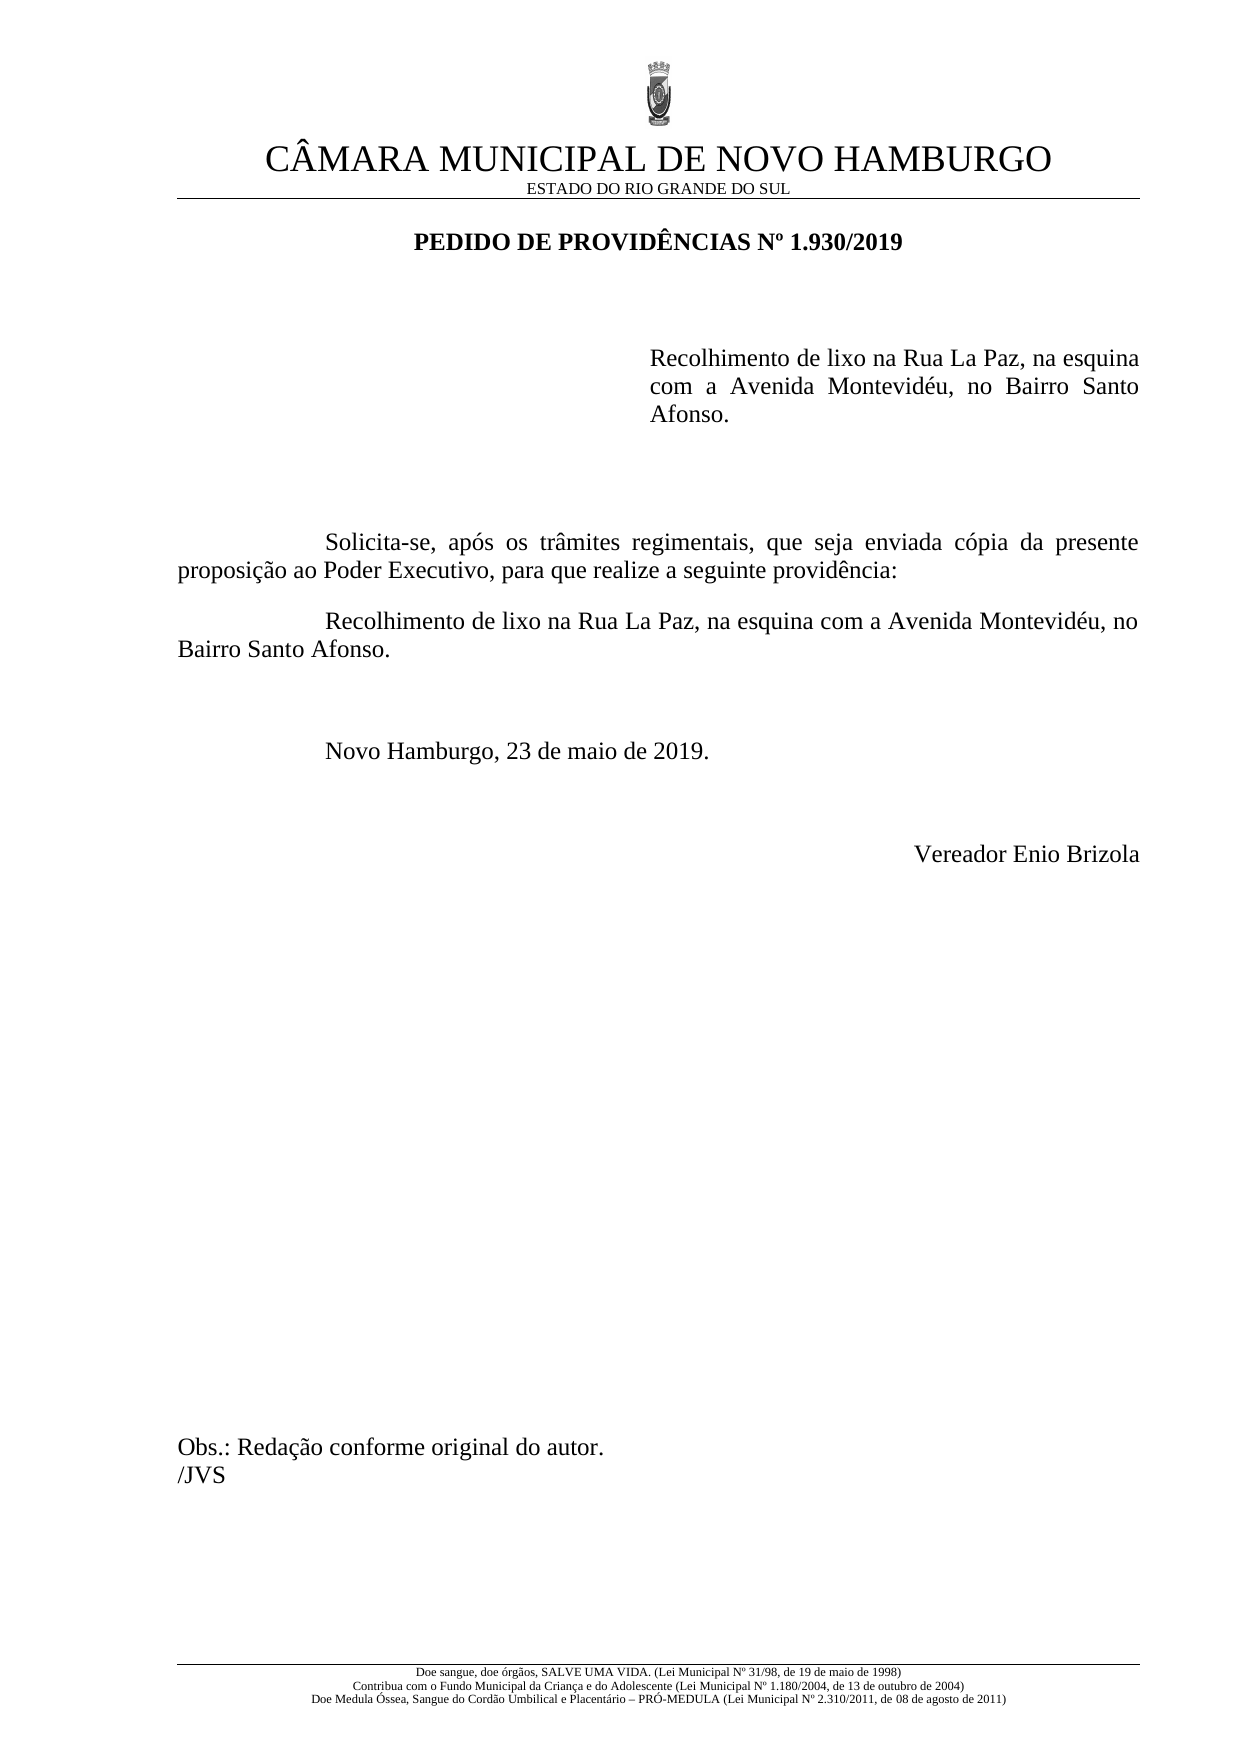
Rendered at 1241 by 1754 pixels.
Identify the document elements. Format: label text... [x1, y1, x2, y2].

text PEDIDO DE PROVIDÊNCIAS Nº 1.930/2019 [177, 228, 1140, 256]
text Recolhimento de lixo na Rua La Paz, na esquina com a Avenida Montevidéu, no Bairro Santo Afonso. [177, 607, 1140, 662]
text Novo Hamburgo, 23 de maio de 2019. [177, 737, 1140, 765]
text Obs.: Redação conforme original do autor. [177, 1433, 1140, 1461]
text Recolhimento de lixo na Rua La Paz, na esquina com a Avenida Montevidéu, no Bairro Santo Afonso. [649, 344, 1140, 428]
text Solicita-se, após os trâmites regimentais, que seja enviada cópia da presente proposição ao Poder Executivo, para que realize a seguinte providência: [177, 528, 1140, 583]
text /JVS [177, 1461, 1140, 1489]
text Vereador Enio Brizola [177, 840, 1140, 867]
